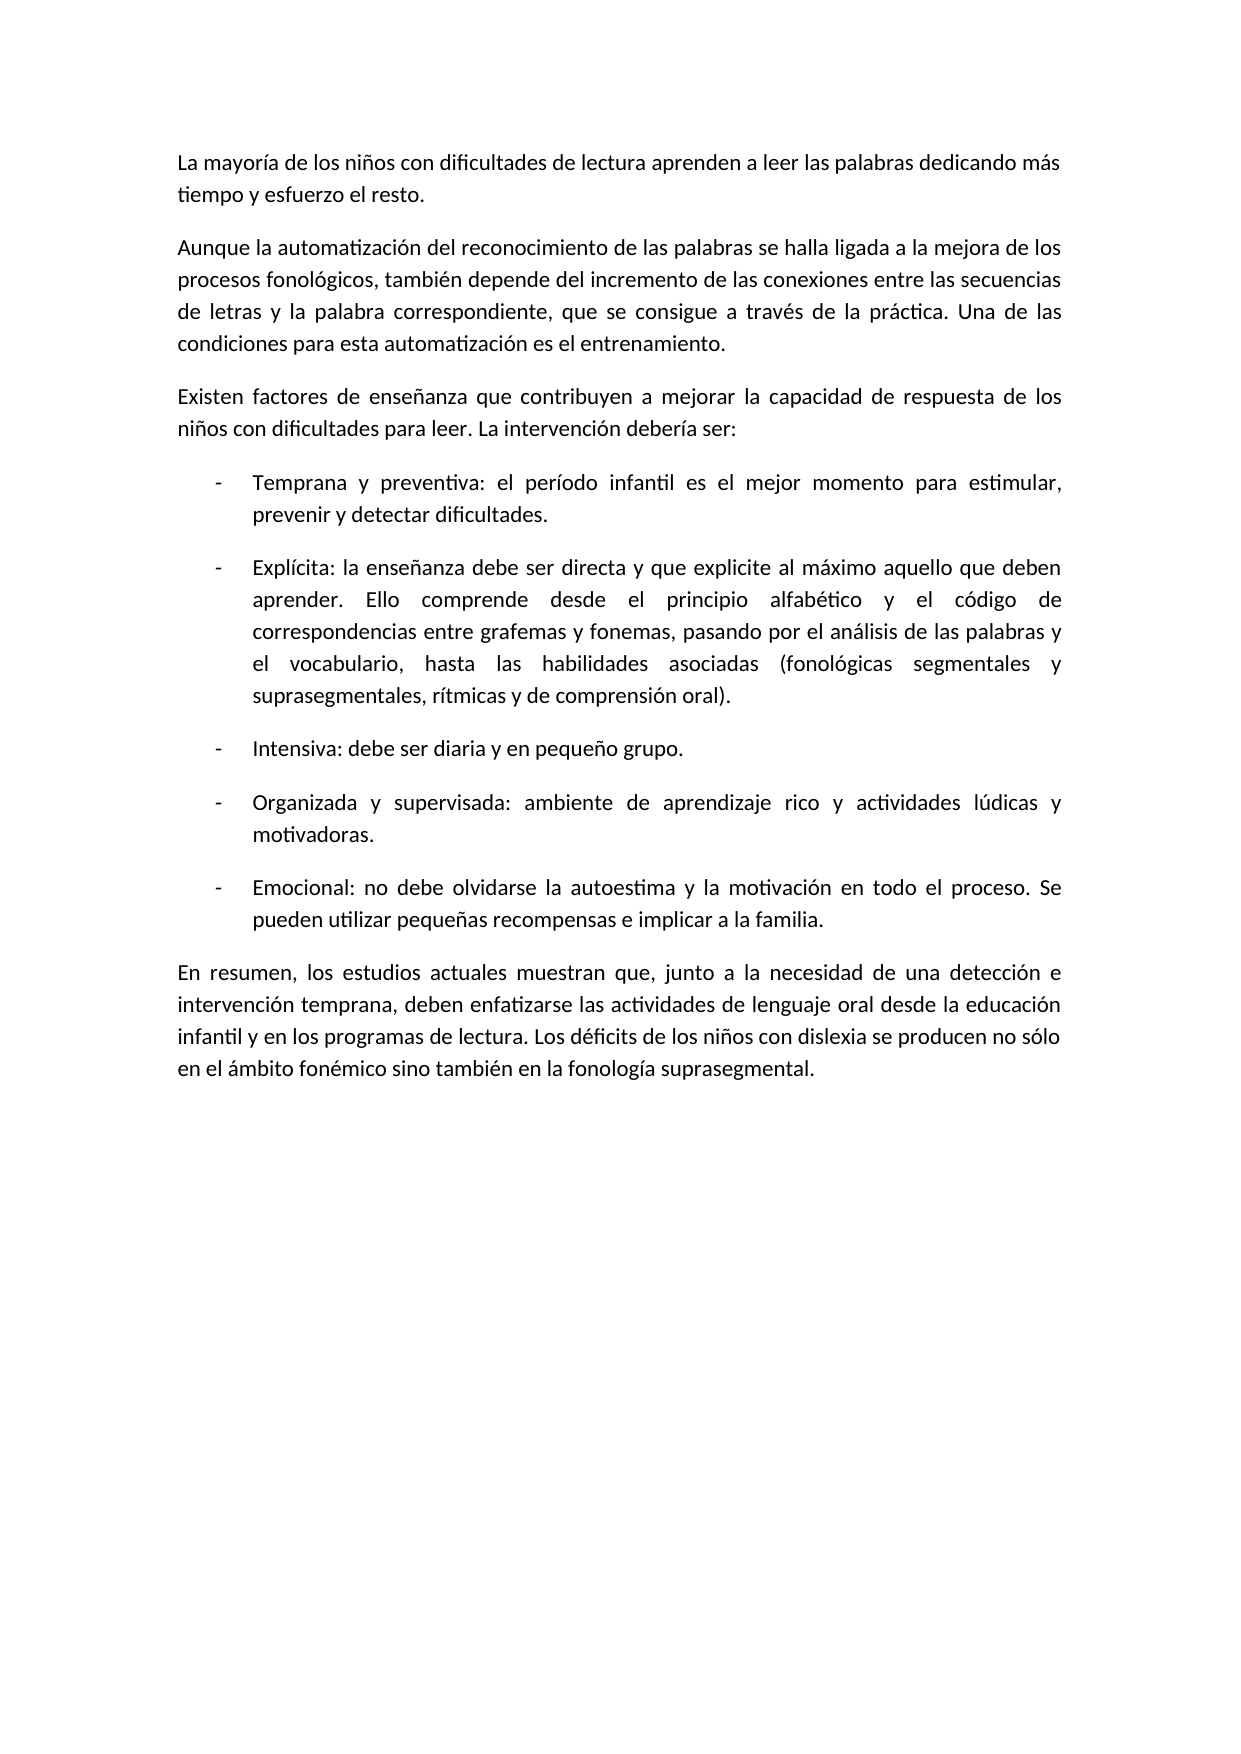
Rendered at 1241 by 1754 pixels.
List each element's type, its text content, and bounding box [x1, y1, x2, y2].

text La mayoría de los niños con dificultades de lectura aprenden a leer las palabras dedicando más tiempo y esfuerzo el resto. [177, 148, 1063, 208]
text Aunque la automatización del reconocimiento de las palabras se halla ligada a la mejora de los procesos fonológicos, también depende del incremento de las conexiones entre las secuencias de letras y la palabra correspondiente, que se consigue a través de la práctica. Una de las condiciones para esta automatización es el entrenamiento. [177, 233, 1063, 357]
list Organizada y supervisada: ambiente de aprendizaje rico y actividades lúdicas y motivadoras. [215, 788, 1063, 848]
text En resumen, los estudios actuales muestran que, junto a la necesidad de una detección e intervención temprana, deben enfatizarse las actividades de lenguaje oral desde la educación infantil y en los programas de lectura. Los déficits de los niños con dislexia se producen no sólo en el ámbito fonémico sino también en la fonología suprasegmental. [177, 958, 1063, 1083]
list Explícita: la enseñanza debe ser directa y que explicite al máximo aquello que deben aprender. Ello comprende desde el principio alfabético y el código de correspondencias entre grafemas y fonemas, pasando por el análisis de las palabras y el vocabulario, hasta las habilidades asociadas (fonológicas segmentales y suprasegmentales, rítmicas y de comprensión oral). [215, 553, 1063, 709]
text Existen factores de enseñanza que contribuyen a mejorar la capacidad de respuesta de los niños con dificultades para leer. La intervención debería ser: [177, 382, 1063, 443]
list Intensiva: debe ser diaria y en pequeño grupo. [215, 734, 1063, 763]
list Temprana y preventiva: el período infantil es el mejor momento para estimular, prevenir y detectar dificultades. [215, 468, 1063, 528]
list Emocional: no debe olvidarse la autoestima y la motivación en todo el proceso. Se pueden utilizar pequeñas recompensas e implicar a la familia. [215, 873, 1063, 933]
